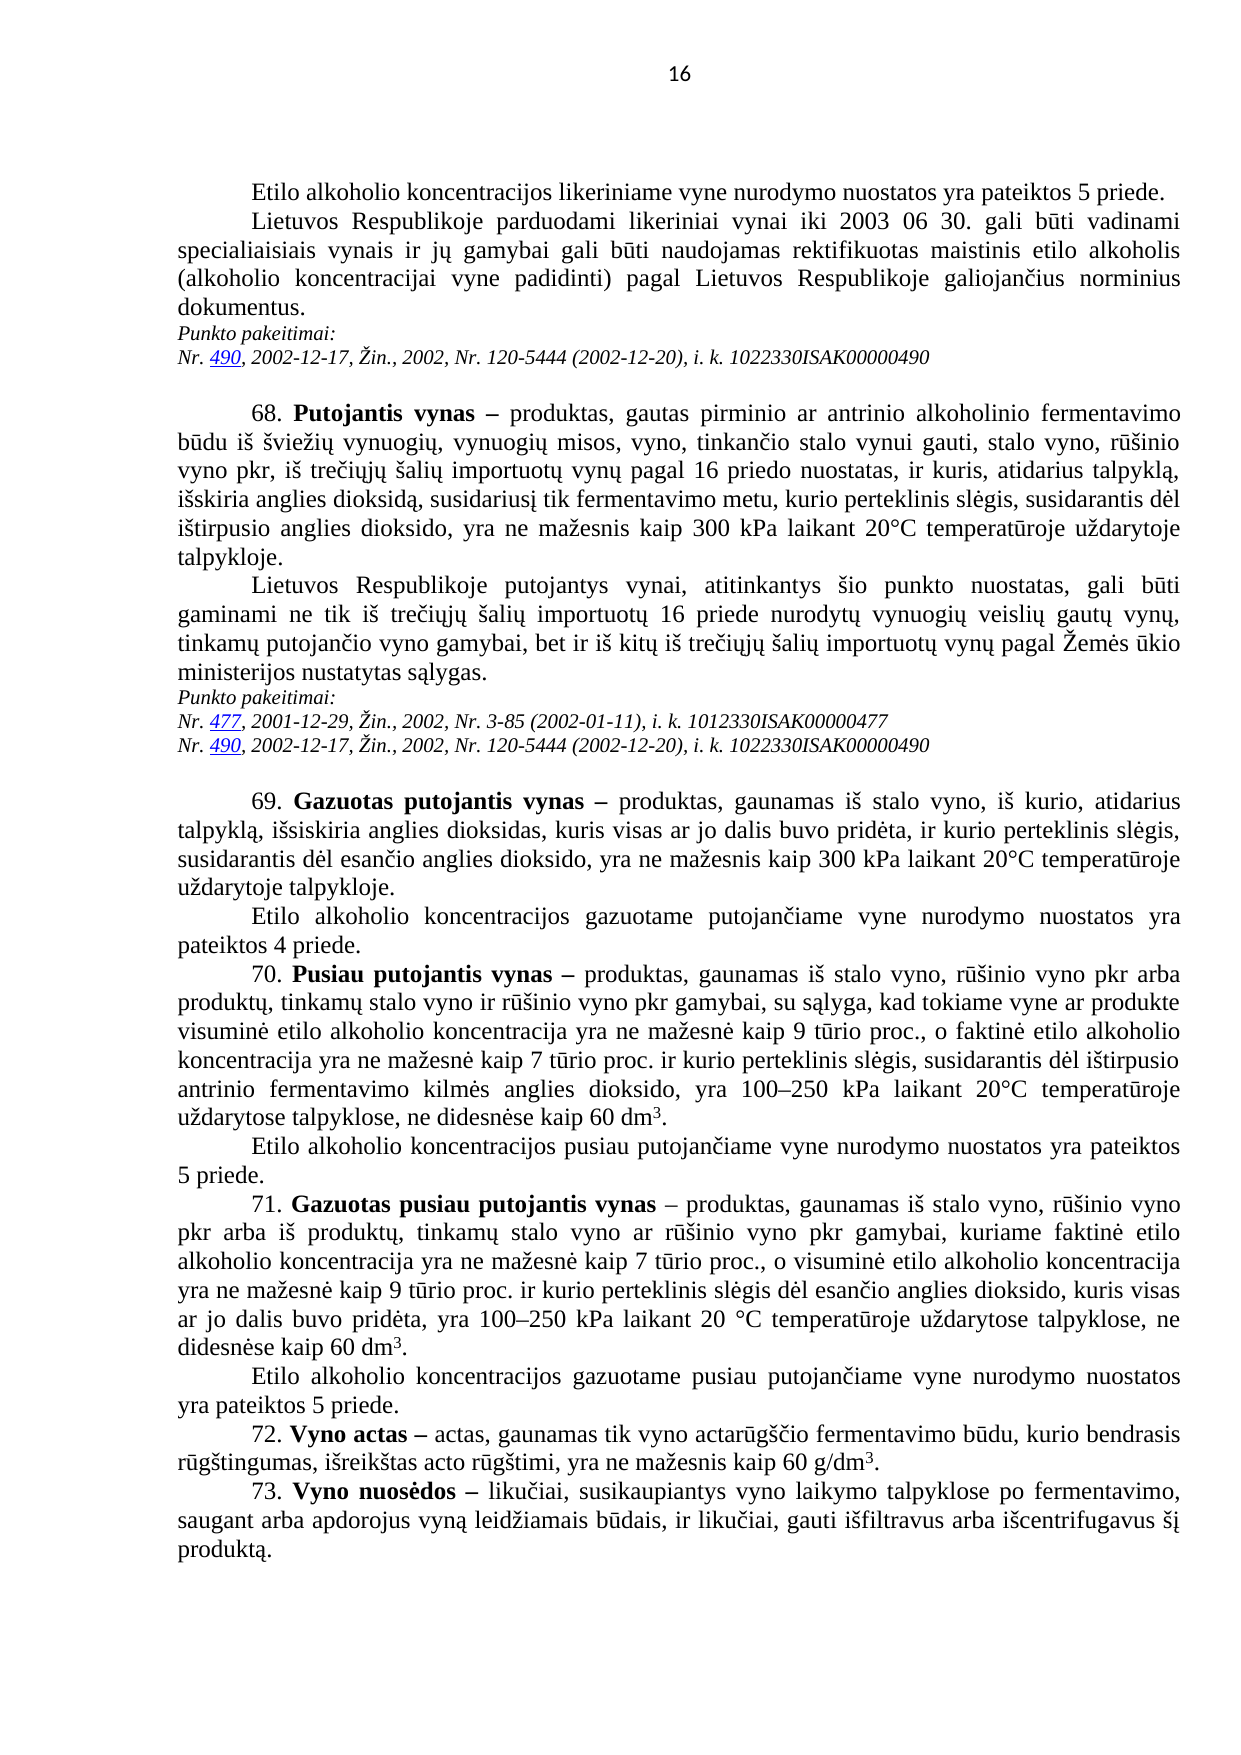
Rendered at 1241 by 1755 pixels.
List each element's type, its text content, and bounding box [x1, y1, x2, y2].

text 68. Putojantis vynas – produktas, gautas pirminio ar antrinio alkoholinio fermentavimo būdu iš šviežių vynuogių, vynuogių misos, vyno, tinkančio stalo vynui gauti, stalo vyno, rūšinio vyno pkr, iš trečiųjų šalių importuotų vynų pagal 16 priedo nuostatas, ir kuris, atidarius talpyklą, išskiria anglies dioksidą, susidariusį tik fermentavimo metu, kurio perteklinis slėgis, susidarantis dėl ištirpusio anglies dioksido, yra ne mažesnis kaip 300 kPa laikant 20°C temperatūroje uždarytoje talpykloje. [177, 398, 1181, 570]
text Lietuvos Respublikoje putojantys vynai, atitinkantys šio punkto nuostatas, gali būti gaminami ne tik iš trečiųjų šalių importuotų 16 priede nurodytų vynuogių veislių gautų vynų, tinkamų putojančio vyno gamybai, bet ir iš kitų iš trečiųjų šalių importuotų vynų pagal Žemės ūkio ministerijos nustatytas sąlygas. [177, 570, 1181, 685]
text Etilo alkoholio koncentracijos gazuotame pusiau putojančiame vyne nurodymo nuostatos yra pateiktos 5 priede. [177, 1361, 1181, 1419]
text 70. Pusiau putojantis vynas – produktas, gaunamas iš stalo vyno, rūšinio vyno pkr arba produktų, tinkamų stalo vyno ir rūšinio vyno pkr gamybai, su sąlyga, kad tokiame vyne ar produkte visuminė etilo alkoholio koncentracija yra ne mažesnė kaip 9 tūrio proc., o faktinė etilo alkoholio koncentracija yra ne mažesnė kaip 7 tūrio proc. ir kurio perteklinis slėgis, susidarantis dėl ištirpusio antrinio fermentavimo kilmės anglies dioksido, yra 100–250 kPa laikant 20°C temperatūroje uždarytose talpyklose, ne didesnėse kaip 60 dm3. [177, 959, 1181, 1131]
text 69. Gazuotas putojantis vynas – produktas, gaunamas iš stalo vyno, iš kurio, atidarius talpyklą, išsiskiria anglies dioksidas, kuris visas ar jo dalis buvo pridėta, ir kurio perteklinis slėgis, susidarantis dėl esančio anglies dioksido, yra ne mažesnis kaip 300 kPa laikant 20°C temperatūroje uždarytoje talpykloje. [177, 786, 1181, 901]
text Etilo alkoholio koncentracijos gazuotame putojančiame vyne nurodymo nuostatos yra pateiktos 4 priede. [177, 901, 1181, 959]
text Etilo alkoholio koncentracijos pusiau putojančiame vyne nurodymo nuostatos yra pateiktos 5 priede. [177, 1131, 1181, 1189]
text Punkto pakeitimai: [177, 321, 1181, 345]
text Lietuvos Respublikoje parduodami likeriniai vynai iki 2003 06 30. gali būti vadinami specialiaisiais vynais ir jų gamybai gali būti naudojamas rektifikuotas maistinis etilo alkoholis (alkoholio koncentracijai vyne padidinti) pagal Lietuvos Respublikoje galiojančius norminius dokumentus. [177, 206, 1181, 321]
text 72. Vyno actas – actas, gaunamas tik vyno actarūgščio fermentavimo būdu, kurio bendrasis rūgštingumas, išreikštas acto rūgštimi, yra ne mažesnis kaip 60 g/dm3. [177, 1419, 1181, 1476]
text 73. Vyno nuosėdos – likučiai, susikaupiantys vyno laikymo talpyklose po fermentavimo, saugant arba apdorojus vyną leidžiamais būdais, ir likučiai, gauti išfiltravus arba išcentrifugavus šį produktą. [177, 1476, 1181, 1562]
text Nr. 477, 2001-12-29, Žin., 2002, Nr. 3-85 (2002-01-11), i. k. 1012330ISAK00000477 [177, 709, 1181, 733]
text Nr. 490, 2002-12-17, Žin., 2002, Nr. 120-5444 (2002-12-20), i. k. 1022330ISAK00000490 [177, 733, 1181, 757]
text Punkto pakeitimai: [177, 685, 1181, 709]
text Nr. 490, 2002-12-17, Žin., 2002, Nr. 120-5444 (2002-12-20), i. k. 1022330ISAK00000490 [177, 345, 1181, 369]
text 71. Gazuotas pusiau putojantis vynas – produktas, gaunamas iš stalo vyno, rūšinio vyno pkr arba iš produktų, tinkamų stalo vyno ar rūšinio vyno pkr gamybai, kuriame faktinė etilo alkoholio koncentracija yra ne mažesnė kaip 7 tūrio proc., o visuminė etilo alkoholio koncentracija yra ne mažesnė kaip 9 tūrio proc. ir kurio perteklinis slėgis dėl esančio anglies dioksido, kuris visas ar jo dalis buvo pridėta, yra 100–250 kPa laikant 20 °C temperatūroje uždarytose talpyklose, ne didesnėse kaip 60 dm3. [177, 1189, 1181, 1361]
text Etilo alkoholio koncentracijos likeriniame vyne nurodymo nuostatos yra pateiktos 5 priede. [177, 177, 1181, 206]
